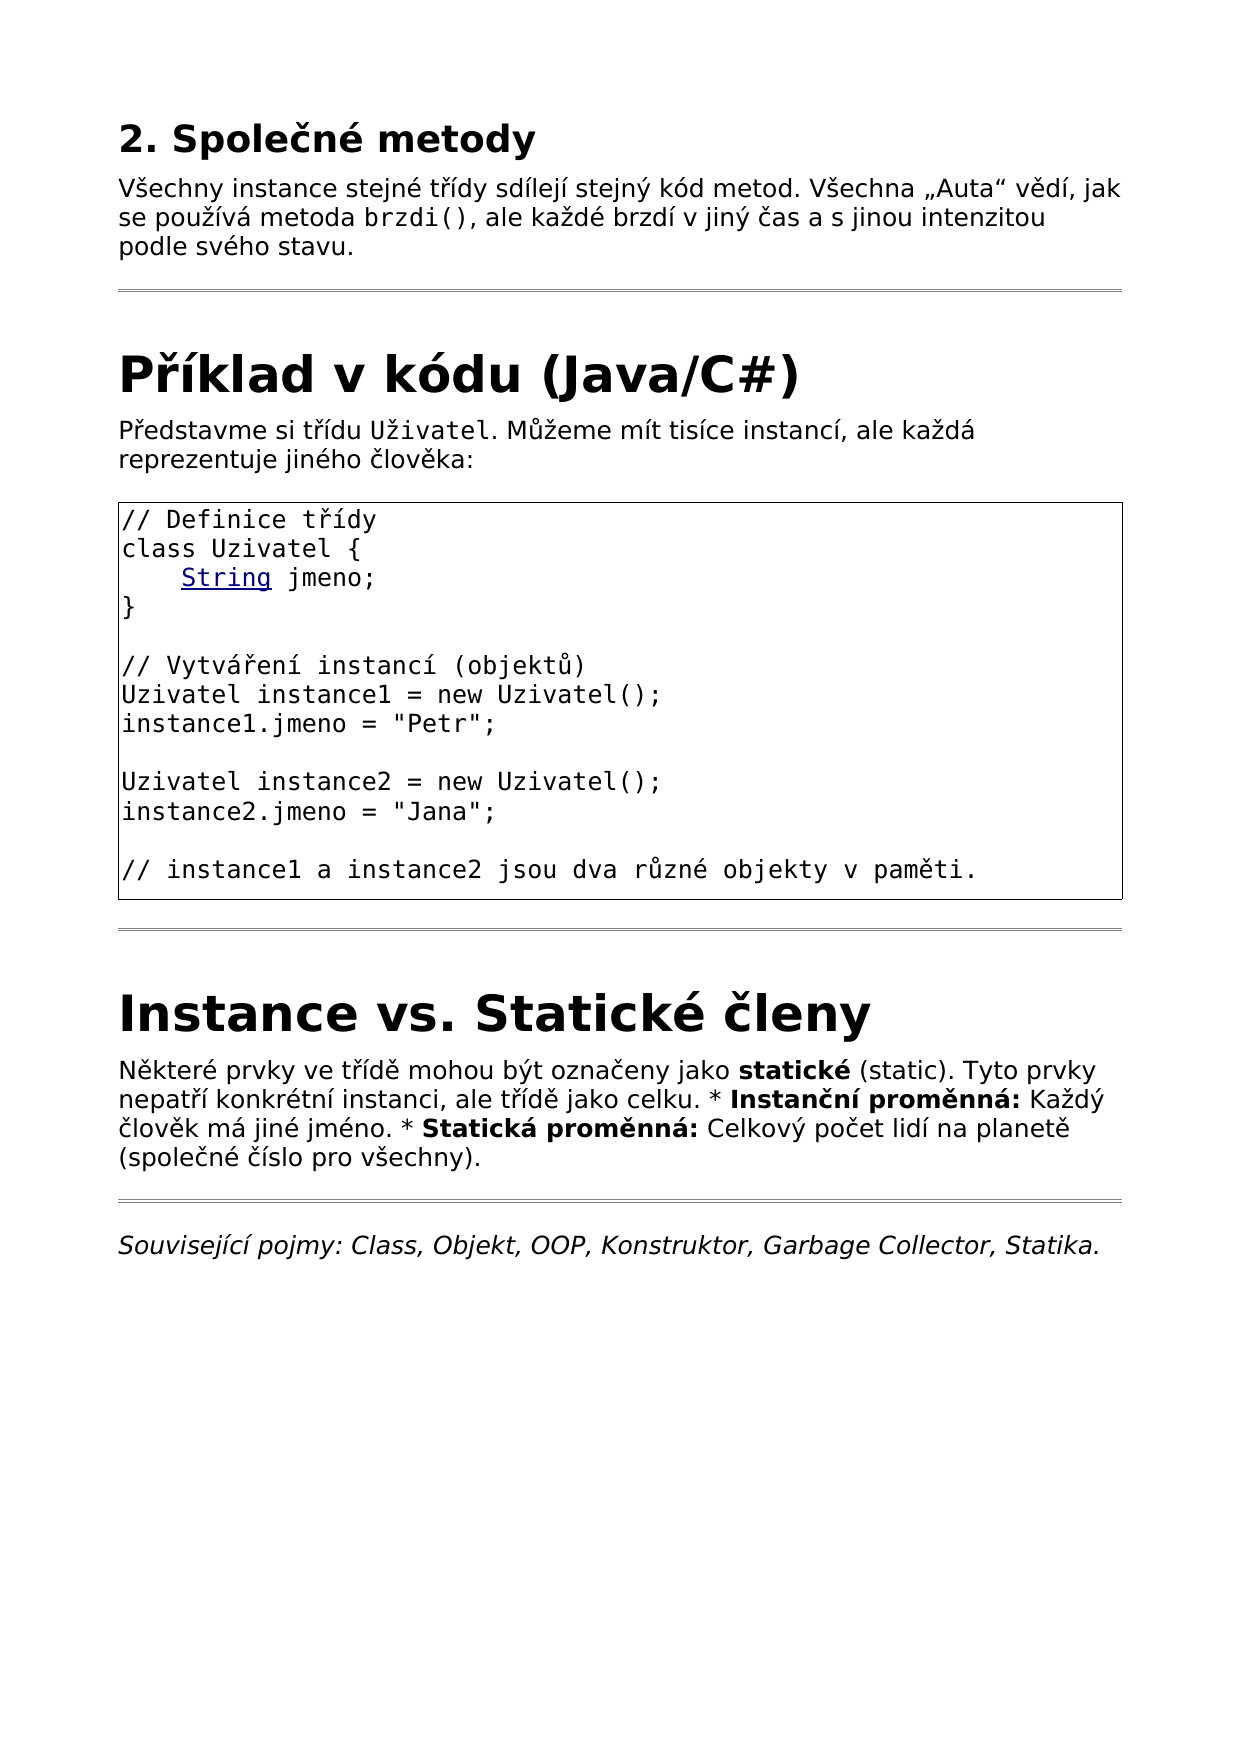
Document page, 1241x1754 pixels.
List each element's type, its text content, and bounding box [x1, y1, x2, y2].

subtitle Instance vs. Statické členy [118, 985, 1122, 1043]
text Všechny instance stejné třídy sdílejí stejný kód metod. Všechna „Auta“ vědí, jak se používá metoda brzdi(), ale každé brzdí v jiný čas a s jinou intenzitou podle svého stavu. [118, 174, 1122, 262]
subtitle 2. Společné metody [118, 118, 1122, 162]
text Některé prvky ve třídě mohou být označeny jako statické (static). Tyto prvky nepatří konkrétní instanci, ale třídě jako celku. * Instanční proměnná: Každý člověk má jiné jméno. * Statická proměnná: Celkový počet lidí na planetě (společné číslo pro všechny). [118, 1056, 1122, 1172]
text Související pojmy: Class, Objekt, OOP, Konstruktor, Garbage Collector, Statika. [118, 1231, 1122, 1261]
table_header // Definice třídy class Uzivatel { String jmeno; } // Vytváření instancí (objektů) Uzivatel instance1 = new Uzivatel(); instance1.jmeno = "Petr"; Uzivatel instance2 = new Uzivatel(); instance2.jmeno = "Jana"; // instance1 a instance2 jsou dva různé objekty v paměti. [119, 503, 1122, 899]
subtitle Příklad v kódu (Java/C#) [118, 346, 1122, 404]
text Představme si třídu Uživatel. Můžeme mít tisíce instancí, ale každá reprezentuje jiného člověka: [118, 416, 1122, 475]
